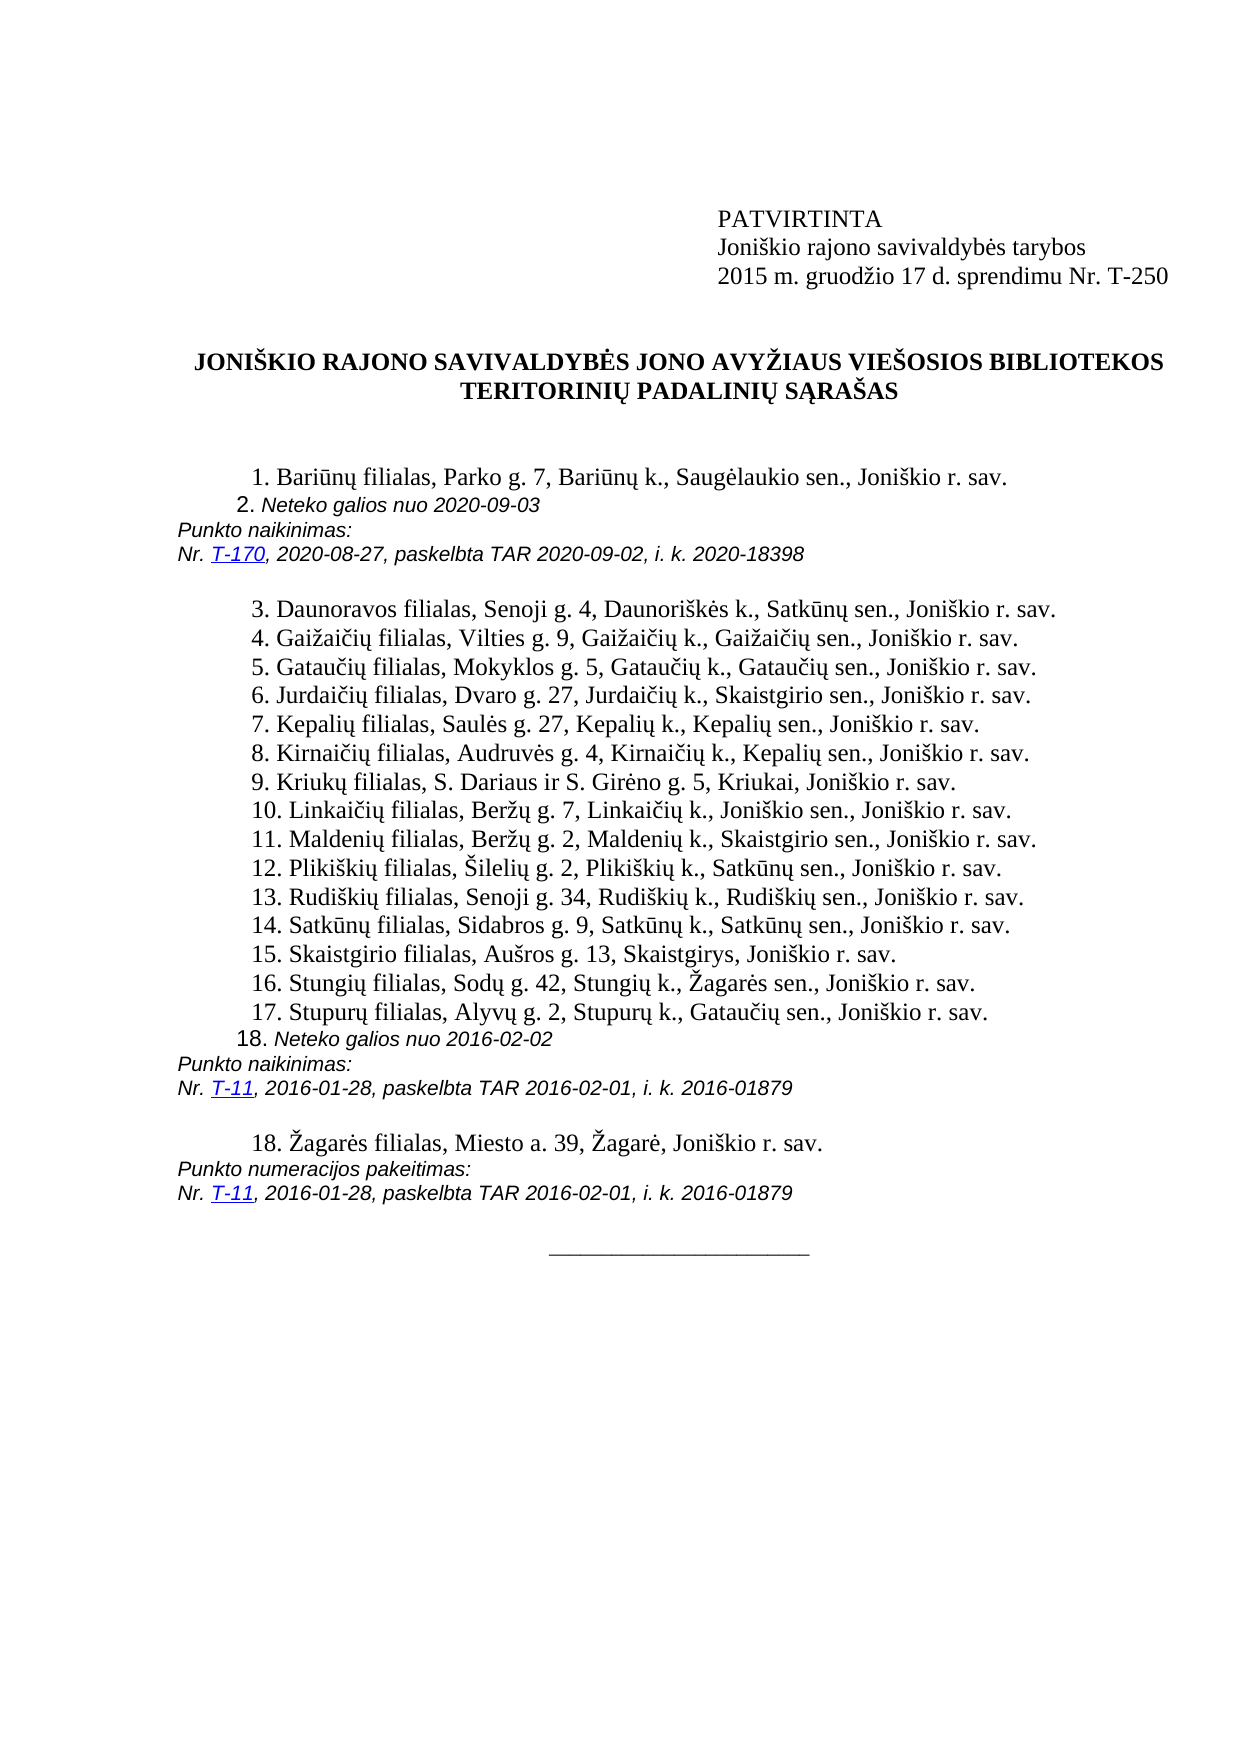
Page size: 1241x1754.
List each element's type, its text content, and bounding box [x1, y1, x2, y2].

text 3. Daunoravos filialas, Senoji g. 4, Daunoriškės k., Satkūnų sen., Joniškio r. sav. [177, 594, 1181, 623]
text _________________________ [177, 1234, 1181, 1258]
text PATVIRTINTA [717, 204, 1181, 232]
text 11. Maldenių filialas, Beržų g. 2, Maldenių k., Skaistgirio sen., Joniškio r. sav. [177, 824, 1181, 853]
text Nr. T-11, 2016-01-28, paskelbta TAR 2016-02-01, i. k. 2016-01879 [177, 1076, 1181, 1100]
text 9. Kriukų filialas, S. Dariaus ir S. Girėno g. 5, Kriukai, Joniškio r. sav. [177, 767, 1181, 795]
text 2015 m. gruodžio 17 d. sprendimu Nr. T-250 [717, 261, 1181, 290]
text 12. Plikiškių filialas, Šilelių g. 2, Plikiškių k., Satkūnų sen., Joniškio r. sav. [177, 853, 1181, 882]
text Punkto naikinimas: [177, 1052, 1181, 1076]
text 18. Neteko galios nuo 2016-02-02 [177, 1025, 1181, 1052]
text 17. Stupurų filialas, Alyvų g. 2, Stupurų k., Gataučių sen., Joniškio r. sav. [177, 997, 1181, 1025]
text Joniškio rajono savivaldybės jono avyžiaus viešosios bibliotekos TERITORINIŲ PADALINIŲ SĄRAŠAS [177, 347, 1181, 405]
text Punkto numeracijos pakeitimas: [177, 1157, 1181, 1181]
text 1. Bariūnų filialas, Parko g. 7, Bariūnų k., Saugėlaukio sen., Joniškio r. sav. [177, 462, 1181, 491]
text Nr. T-11, 2016-01-28, paskelbta TAR 2016-02-01, i. k. 2016-01879 [177, 1181, 1181, 1205]
text Punkto naikinimas: [177, 517, 1181, 541]
text 13. Rudiškių filialas, Senoji g. 34, Rudiškių k., Rudiškių sen., Joniškio r. sav. [177, 882, 1181, 910]
text 7. Kepalių filialas, Saulės g. 27, Kepalių k., Kepalių sen., Joniškio r. sav. [177, 709, 1181, 738]
text 6. Jurdaičių filialas, Dvaro g. 27, Jurdaičių k., Skaistgirio sen., Joniškio r. sav. [177, 680, 1181, 709]
text 10. Linkaičių filialas, Beržų g. 7, Linkaičių k., Joniškio sen., Joniškio r. sav. [177, 795, 1181, 824]
text 8. Kirnaičių filialas, Audruvės g. 4, Kirnaičių k., Kepalių sen., Joniškio r. sav. [177, 738, 1181, 767]
text 2. Neteko galios nuo 2020-09-03 [177, 491, 1181, 517]
text 16. Stungių filialas, Sodų g. 42, Stungių k., Žagarės sen., Joniškio r. sav. [177, 968, 1181, 997]
text 14. Satkūnų filialas, Sidabros g. 9, Satkūnų k., Satkūnų sen., Joniškio r. sav. [177, 910, 1181, 939]
text Joniškio rajono savivaldybės tarybos [717, 232, 1181, 261]
text Nr. T-170, 2020-08-27, paskelbta TAR 2020-09-02, i. k. 2020-18398 [177, 541, 1181, 565]
text 15. Skaistgirio filialas, Aušros g. 13, Skaistgirys, Joniškio r. sav. [177, 939, 1181, 968]
text 18. Žagarės filialas, Miesto a. 39, Žagarė, Joniškio r. sav. [177, 1128, 1181, 1157]
text 4. Gaižaičių filialas, Vilties g. 9, Gaižaičių k., Gaižaičių sen., Joniškio r. sav. [177, 623, 1181, 652]
text 5. Gataučių filialas, Mokyklos g. 5, Gataučių k., Gataučių sen., Joniškio r. sav. [177, 652, 1181, 680]
